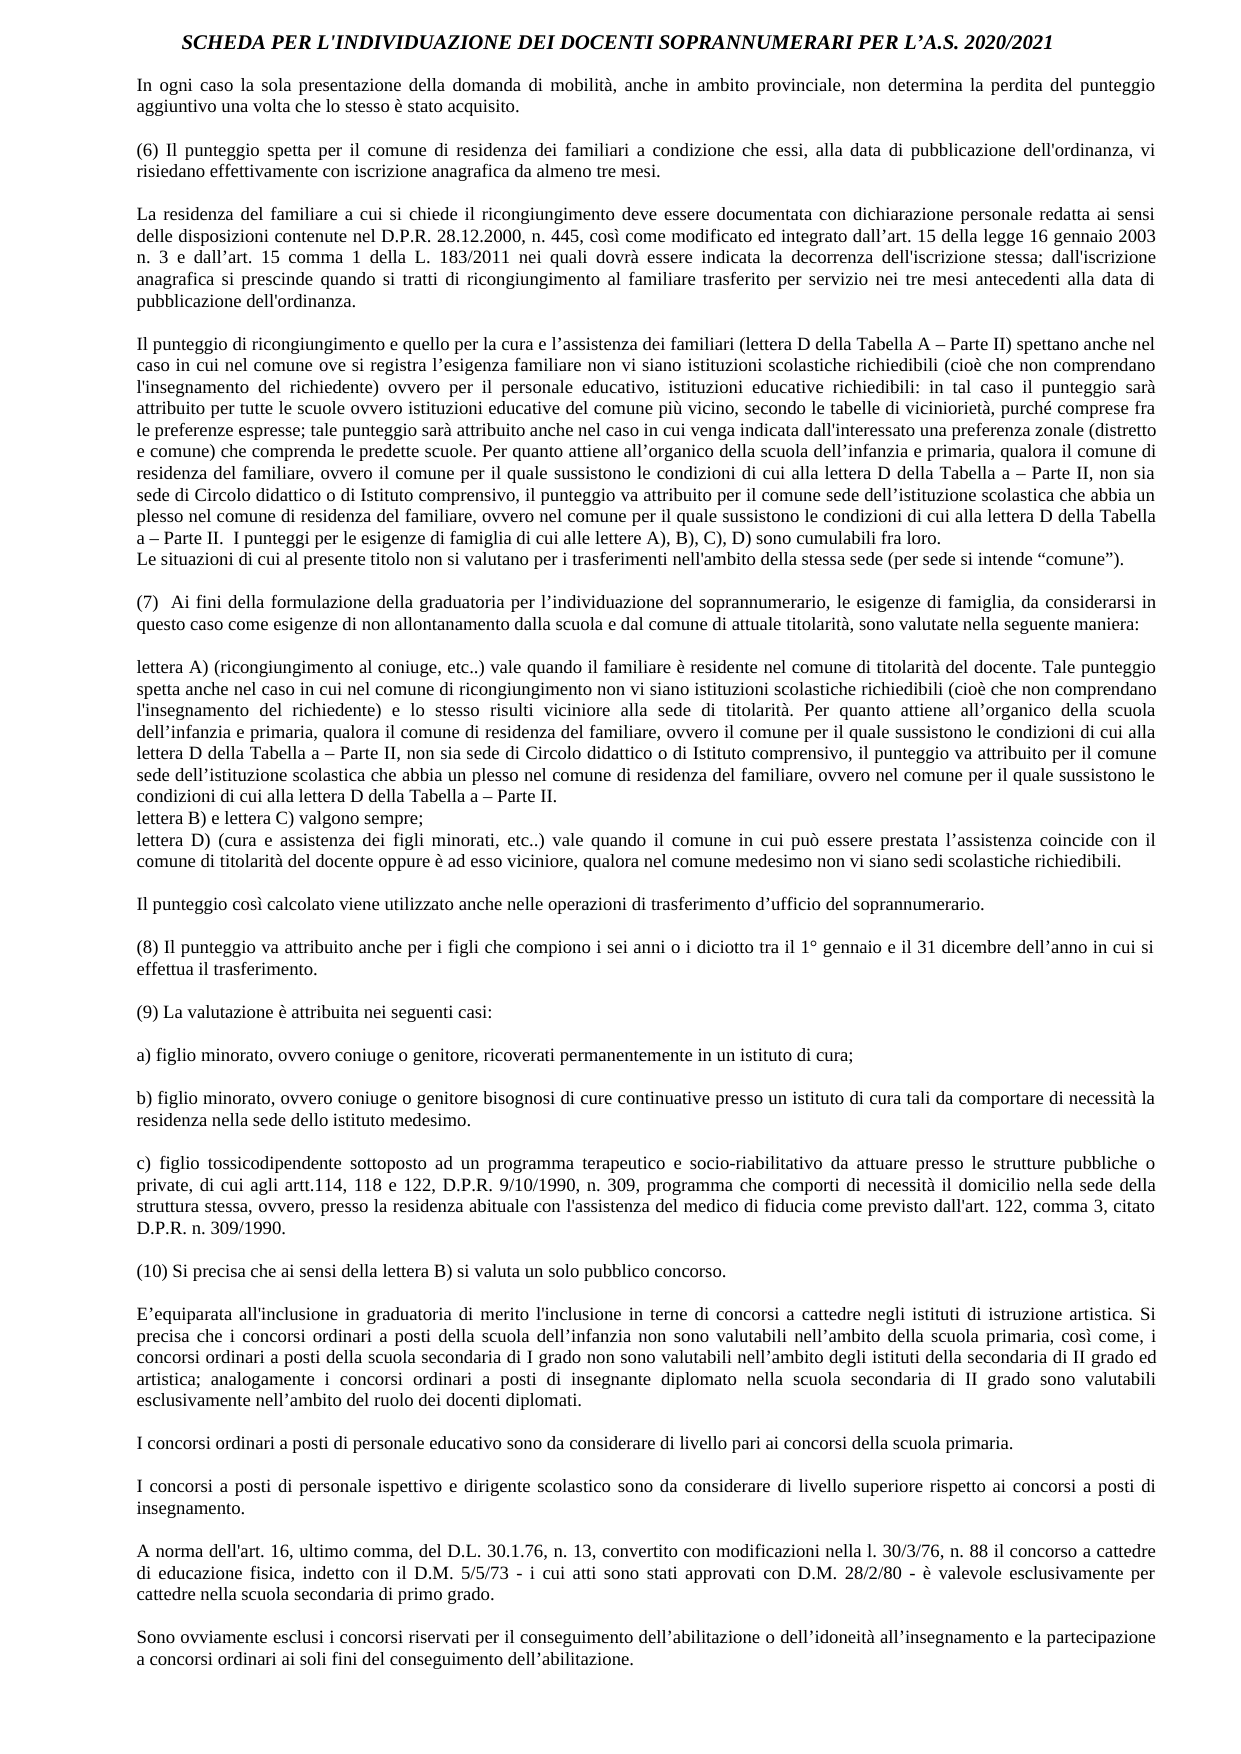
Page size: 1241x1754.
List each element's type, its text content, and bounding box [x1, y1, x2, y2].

text lettera B) e lettera C) valgono sempre; [136, 807, 1158, 828]
text b) figlio minorato, ovvero coniuge o genitore bisognosi di cure continuative presso un istituto di cura tali da comportare di necessità la residenza nella sede dello istituto medesimo. [136, 1087, 1158, 1130]
text E’equiparata all'inclusione in graduatoria di merito l'inclusione in terne di concorsi a cattedre negli istituti di istruzione artistica. Si precisa che i concorsi ordinari a posti della scuola dell’infanzia non sono valutabili nell’ambito della scuola primaria, così come, i concorsi ordinari a posti della scuola secondaria di I grado non sono valutabili nell’ambito degli istituti della secondaria di II grado ed artistica; analogamente i concorsi ordinari a posti di insegnante diplomato nella scuola secondaria di II grado sono valutabili esclusivamente nell’ambito del ruolo dei docenti diplomati. [136, 1303, 1158, 1411]
text (7) Ai fini della formulazione della graduatoria per l’individuazione del soprannumerario, le esigenze di famiglia, da considerarsi in questo caso come esigenze di non allontanamento dalla scuola e dal comune di attuale titolarità, sono valutate nella seguente maniera: [136, 591, 1158, 634]
text a) figlio minorato, ovvero coniuge o genitore, ricoverati permanentemente in un istituto di cura; [136, 1044, 1158, 1066]
text I concorsi a posti di personale ispettivo e dirigente scolastico sono da considerare di livello superiore rispetto ai concorsi a posti di insegnamento. [136, 1475, 1158, 1518]
text (8) Il punteggio va attribuito anche per i figli che compiono i sei anni o i diciotto tra il 1° gennaio e il 31 dicembre dell’anno in cui si effettua il trasferimento. [136, 936, 1158, 979]
text (9) La valutazione è attribuita nei seguenti casi: [136, 1001, 1158, 1023]
text Il punteggio così calcolato viene utilizzato anche nelle operazioni di trasferimento d’ufficio del soprannumerario. [136, 893, 1158, 915]
text c) figlio tossicodipendente sottoposto ad un programma terapeutico e socio-riabilitativo da attuare presso le strutture pubbliche o private, di cui agli artt.114, 118 e 122, D.P.R. 9/10/1990, n. 309, programma che comporti di necessità il domicilio nella sede della struttura stessa, ovvero, presso la residenza abituale con l'assistenza del medico di fiducia come previsto dall'art. 122, comma 3, citato D.P.R. n. 309/1990. [136, 1152, 1158, 1238]
text (6) Il punteggio spetta per il comune di residenza dei familiari a condizione che essi, alla data di pubblicazione dell'ordinanza, vi risiedano effettivamente con iscrizione anagrafica da almeno tre mesi. [136, 138, 1158, 182]
text La residenza del familiare a cui si chiede il ricongiungimento deve essere documentata con dichiarazione personale redatta ai sensi delle disposizioni contenute nel D.P.R. 28.12.2000, n. 445, così come modificato ed integrato dall’art. 15 della legge 16 gennaio 2003 n. 3 e dall’art. 15 comma 1 della L. 183/2011 nei quali dovrà essere indicata la decorrenza dell'iscrizione stessa; dall'iscrizione anagrafica si prescinde quando si tratti di ricongiungimento al familiare trasferito per servizio nei tre mesi antecedenti alla data di pubblicazione dell'ordinanza. [136, 203, 1158, 311]
text Sono ovviamente esclusi i concorsi riservati per il conseguimento dell’abilitazione o dell’idoneità all’insegnamento e la partecipazione a concorsi ordinari ai soli fini del conseguimento dell’abilitazione. [136, 1626, 1158, 1669]
text lettera D) (cura e assistenza dei figli minorati, etc..) vale quando il comune in cui può essere prestata l’assistenza coincide con il comune di titolarità del docente oppure è ad esso viciniore, qualora nel comune medesimo non vi siano sedi scolastiche richiedibili. [136, 828, 1158, 872]
text (10) Si precisa che ai sensi della lettera B) si valuta un solo pubblico concorso. [136, 1260, 1158, 1281]
text lettera A) (ricongiungimento al coniuge, etc..) vale quando il familiare è residente nel comune di titolarità del docente. Tale punteggio spetta anche nel caso in cui nel comune di ricongiungimento non vi siano istituzioni scolastiche richiedibili (cioè che non comprendano l'insegnamento del richiedente) e lo stesso risulti viciniore alla sede di titolarità. Per quanto attiene all’organico della scuola dell’infanzia e primaria, qualora il comune di residenza del familiare, ovvero il comune per il quale sussistono le condizioni di cui alla lettera D della Tabella a – Parte II, non sia sede di Circolo didattico o di Istituto comprensivo, il punteggio va attribuito per il comune sede dell’istituzione scolastica che abbia un plesso nel comune di residenza del familiare, ovvero nel comune per il quale sussistono le condizioni di cui alla lettera D della Tabella a – Parte II. [136, 656, 1158, 807]
text Le situazioni di cui al presente titolo non si valutano per i trasferimenti nell'ambito della stessa sede (per sede si intende “comune”). [136, 548, 1158, 570]
text I concorsi ordinari a posti di personale educativo sono da considerare di livello pari ai concorsi della scuola primaria. [136, 1432, 1158, 1454]
text In ogni caso la sola presentazione della domanda di mobilità, anche in ambito provinciale, non determina la perdita del punteggio aggiuntivo una volta che lo stesso è stato acquisito. [136, 74, 1158, 117]
text Il punteggio di ricongiungimento e quello per la cura e l’assistenza dei familiari (lettera D della Tabella A – Parte II) spettano anche nel caso in cui nel comune ove si registra l’esigenza familiare non vi siano istituzioni scolastiche richiedibili (cioè che non comprendano l'insegnamento del richiedente) ovvero per il personale educativo, istituzioni educative richiedibili: in tal caso il punteggio sarà attribuito per tutte le scuole ovvero istituzioni educative del comune più vicino, secondo le tabelle di viciniorietà, purché comprese fra le preferenze espresse; tale punteggio sarà attribuito anche nel caso in cui venga indicata dall'interessato una preferenza zonale (distretto e comune) che comprenda le predette scuole. Per quanto attiene all’organico della scuola dell’infanzia e primaria, qualora il comune di residenza del familiare, ovvero il comune per il quale sussistono le condizioni di cui alla lettera D della Tabella a – Parte II, non sia sede di Circolo didattico o di Istituto comprensivo, il punteggio va attribuito per il comune sede dell’istituzione scolastica che abbia un plesso nel comune di residenza del familiare, ovvero nel comune per il quale sussistono le condizioni di cui alla lettera D della Tabella a – Parte II. I punteggi per le esigenze di famiglia di cui alle lettere A), B), C), D) sono cumulabili fra loro. [136, 333, 1158, 548]
text A norma dell'art. 16, ultimo comma, del D.L. 30.1.76, n. 13, convertito con modificazioni nella l. 30/3/76, n. 88 il concorso a cattedre di educazione fisica, indetto con il D.M. 5/5/73 - i cui atti sono stati approvati con D.M. 28/2/80 - è valevole esclusivamente per cattedre nella scuola secondaria di primo grado. [136, 1540, 1158, 1605]
